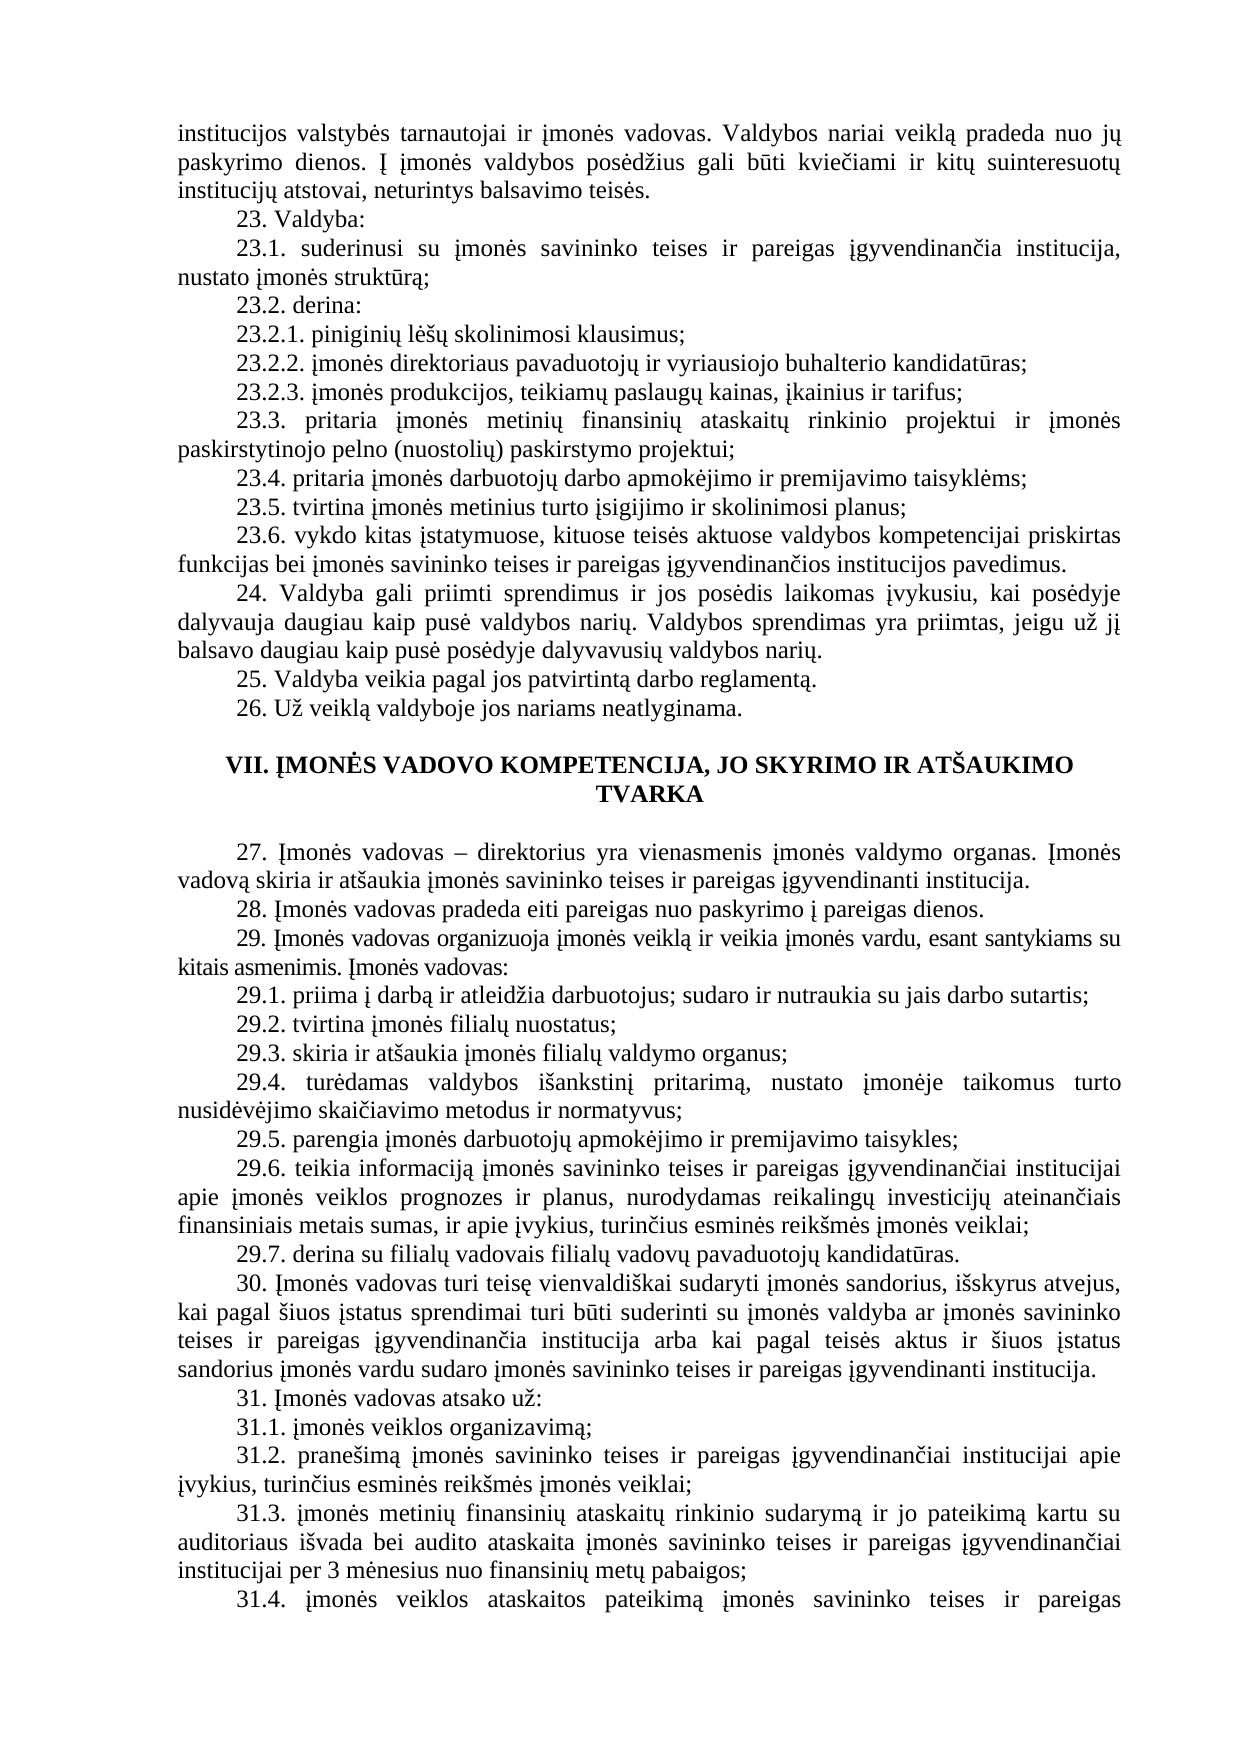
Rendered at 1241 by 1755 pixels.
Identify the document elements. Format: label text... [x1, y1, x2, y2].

text 23.1. suderinusi su įmonės savininko teises ir pareigas įgyvendinančia institucija, nustato įmonės struktūrą; [177, 233, 1122, 291]
text 25. Valdyba veikia pagal jos patvirtintą darbo reglamentą. [177, 664, 1122, 693]
text 23. Valdyba: [177, 204, 1122, 233]
text 23.3. pritaria įmonės metinių finansinių ataskaitų rinkinio projektui ir įmonės paskirstytinojo pelno (nuostolių) paskirstymo projektui; [177, 406, 1122, 463]
text 29.5. parengia įmonės darbuotojų apmokėjimo ir premijavimo taisykles; [177, 1124, 1122, 1153]
text 26. Už veiklą valdyboje jos nariams neatlyginama. [177, 693, 1122, 722]
text 29.4. turėdamas valdybos išankstinį pritarimą, nustato įmonėje taikomus turto nusidėvėjimo skaičiavimo metodus ir normatyvus; [177, 1067, 1122, 1124]
text 23.2.2. įmonės direktoriaus pavaduotojų ir vyriausiojo buhalterio kandidatūras; [177, 348, 1122, 377]
text 31.2. pranešimą įmonės savininko teises ir pareigas įgyvendinančiai institucijai apie įvykius, turinčius esminės reikšmės įmonės veiklai; [177, 1441, 1122, 1498]
text 27. Įmonės vadovas – direktorius yra vienasmenis įmonės valdymo organas. Įmonės vadovą skiria ir atšaukia įmonės savininko teises ir pareigas įgyvendinanti institucija. [177, 837, 1122, 894]
text 23.2.1. piniginių lėšų skolinimosi klausimus; [177, 319, 1122, 348]
text 23.2. derina: [177, 291, 1122, 319]
text 23.4. pritaria įmonės darbuotojų darbo apmokėjimo ir premijavimo taisyklėms; [177, 463, 1122, 492]
text 29.2. tvirtina įmonės filialų nuostatus; [177, 1009, 1122, 1038]
text 23.5. tvirtina įmonės metinius turto įsigijimo ir skolinimosi planus; [177, 492, 1122, 521]
text 29.3. skiria ir atšaukia įmonės filialų valdymo organus; [177, 1038, 1122, 1067]
text institucijos valstybės tarnautojai ir įmonės vadovas. Valdybos nariai veiklą pradeda nuo jų paskyrimo dienos. Į įmonės valdybos posėdžius gali būti kviečiami ir kitų suinteresuotų institucijų atstovai, neturintys balsavimo teisės. [177, 118, 1122, 204]
text 23.6. vykdo kitas įstatymuose, kituose teisės aktuose valdybos kompetencijai priskirtas funkcijas bei įmonės savininko teises ir pareigas įgyvendinančios institucijos pavedimus. [177, 521, 1122, 578]
text 23.2.3. įmonės produkcijos, teikiamų paslaugų kainas, įkainius ir tarifus; [177, 377, 1122, 406]
text 29.1. priima į darbą ir atleidžia darbuotojus; sudaro ir nutraukia su jais darbo sutartis; [177, 981, 1122, 1009]
text 29.6. teikia informaciją įmonės savininko teises ir pareigas įgyvendinančiai institucijai apie įmonės veiklos prognozes ir planus, nurodydamas reikalingų investicijų ateinančiais finansiniais metais sumas, ir apie įvykius, turinčius esminės reikšmės įmonės veiklai; [177, 1153, 1122, 1239]
text 29. Įmonės vadovas organizuoja įmonės veiklą ir veikia įmonės vardu, esant santykiams su kitais asmenimis. Įmonės vadovas: [177, 923, 1122, 981]
text 24. Valdyba gali priimti sprendimus ir jos posėdis laikomas įvykusiu, kai posėdyje dalyvauja daugiau kaip pusė valdybos narių. Valdybos sprendimas yra priimtas, jeigu už jį balsavo daugiau kaip pusė posėdyje dalyvavusių valdybos narių. [177, 578, 1122, 664]
text 31.4. įmonės veiklos ataskaitos pateikimą įmonės savininko teises ir pareigas [177, 1584, 1122, 1613]
text 31.1. įmonės veiklos organizavimą; [177, 1412, 1122, 1441]
text 30. Įmonės vadovas turi teisę vienvaldiškai sudaryti įmonės sandorius, išskyrus atvejus, kai pagal šiuos įstatus sprendimai turi būti suderinti su įmonės valdyba ar įmonės savininko teises ir pareigas įgyvendinančia institucija arba kai pagal teisės aktus ir šiuos įstatus sandorius įmonės vardu sudaro įmonės savininko teises ir pareigas įgyvendinanti institucija. [177, 1268, 1122, 1383]
text 31.3. įmonės metinių finansinių ataskaitų rinkinio sudarymą ir jo pateikimą kartu su auditoriaus išvada bei audito ataskaita įmonės savininko teises ir pareigas įgyvendinančiai institucijai per 3 mėnesius nuo finansinių metų pabaigos; [177, 1498, 1122, 1584]
text 31. Įmonės vadovas atsako už: [177, 1383, 1122, 1412]
text VII. ĮMONĖS VADOVO KOMPETENCIJA, JO SKYRIMO IR ATŠAUKIMO TVARKA [177, 751, 1122, 808]
text 28. Įmonės vadovas pradeda eiti pareigas nuo paskyrimo į pareigas dienos. [177, 894, 1122, 923]
text 29.7. derina su filialų vadovais filialų vadovų pavaduotojų kandidatūras. [177, 1239, 1122, 1268]
